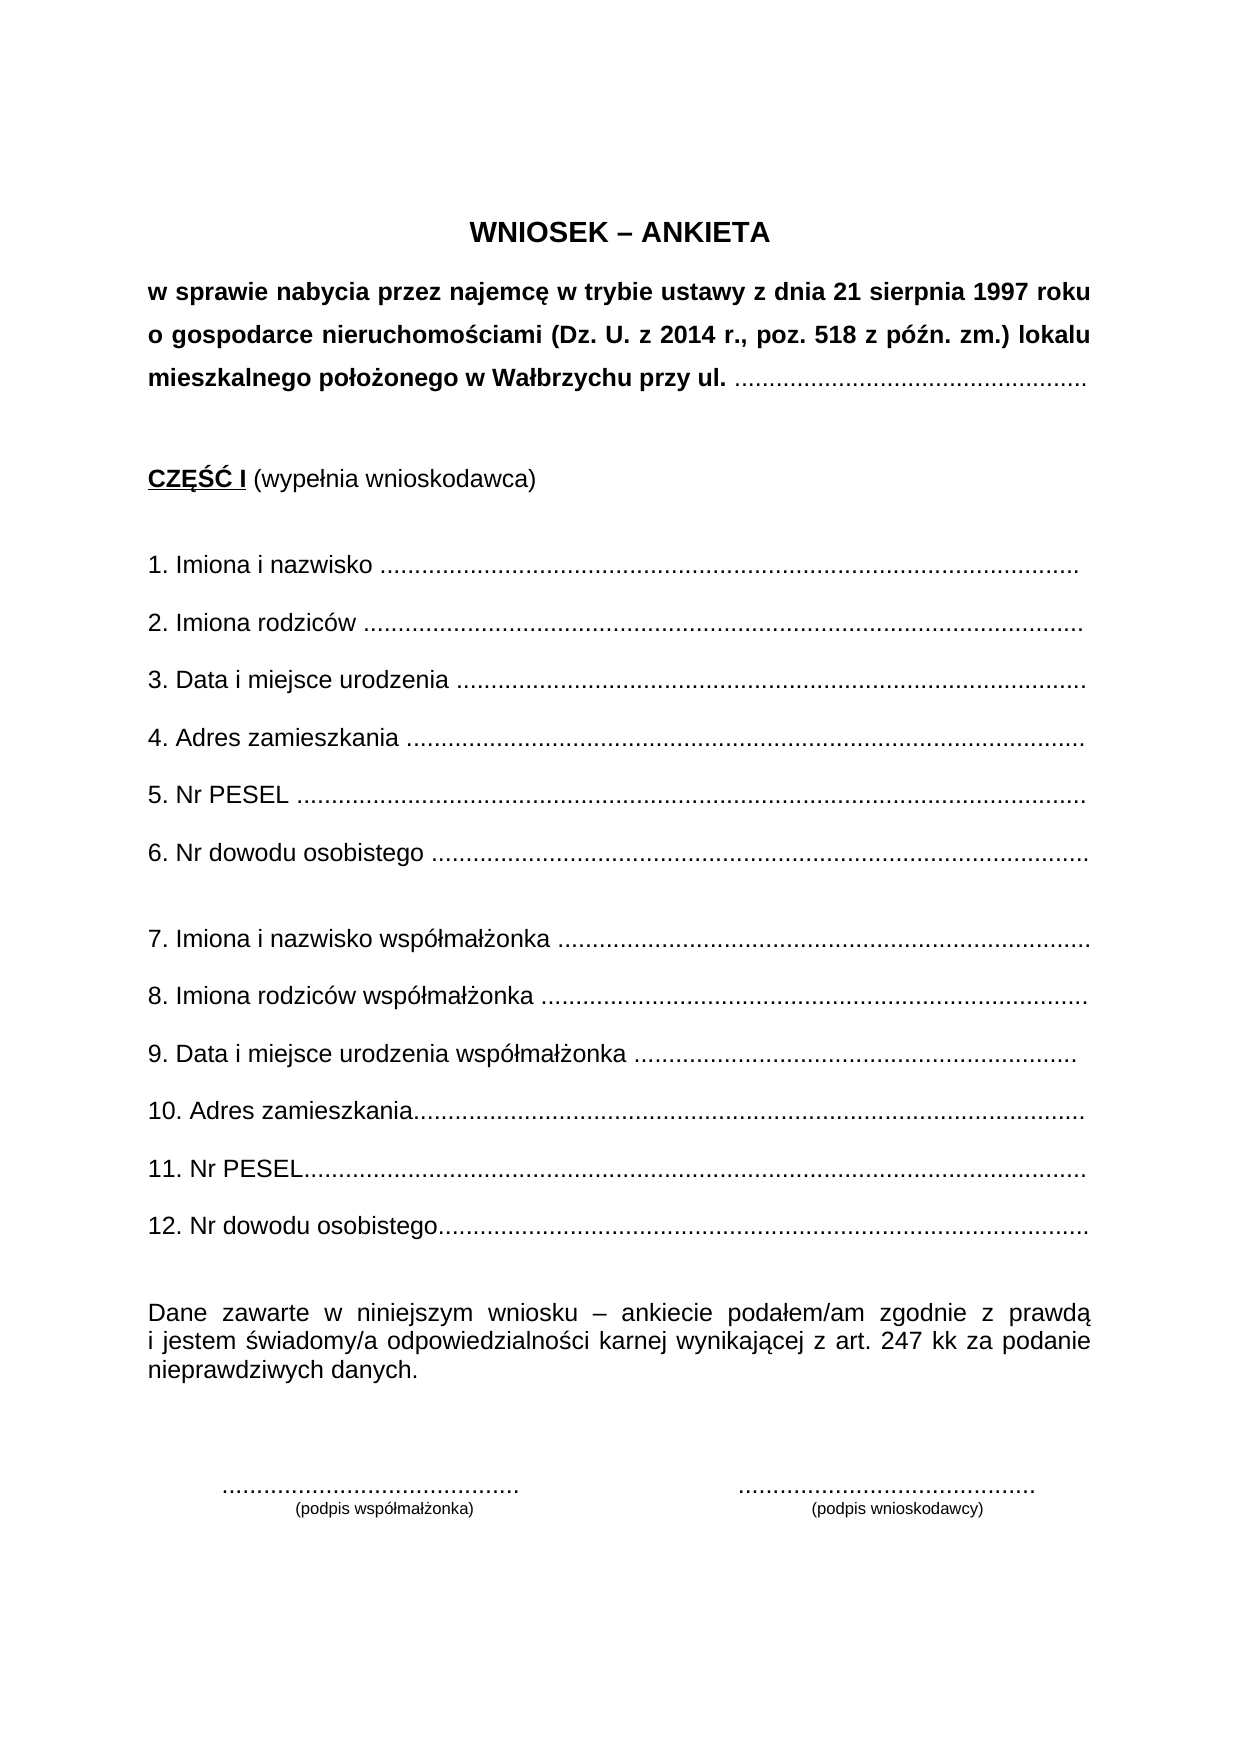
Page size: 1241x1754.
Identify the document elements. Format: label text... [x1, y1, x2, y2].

text ........................................... ........................................... [221, 1470, 1093, 1499]
text (podpis współmałżonka) (podpis wnioskodawcy) [295, 1499, 1093, 1537]
text CZĘŚĆ I (wypełnia wnioskodawca) [148, 464, 1093, 493]
text 4. Adres zamieszkania .................................................................................................. [148, 723, 1093, 751]
text 1. Imiona i nazwisko ..................................................................................................... [148, 550, 1093, 579]
text Dane zawarte w niniejszym wniosku – ankiecie podałem/am zgodnie z prawdą i jestem świadomy/a odpowiedzialności karnej wynikającej z art. 247 kk za podanie nieprawdziwych danych. [148, 1298, 1093, 1384]
text 9. Data i miejsce urodzenia współmałżonka ................................................................ [148, 1039, 1093, 1068]
text 7. Imiona i nazwisko współmałżonka ............................................................................. [148, 924, 1093, 953]
text 2. Imiona rodziców ........................................................................................................ [148, 608, 1093, 636]
text 3. Data i miejsce urodzenia ........................................................................................... [148, 665, 1093, 694]
text 11. Nr PESEL................................................................................................................. [148, 1154, 1093, 1183]
text 8. Imiona rodziców współmałżonka ............................................................................... [148, 981, 1093, 1010]
text 10. Adres zamieszkania................................................................................................. [148, 1096, 1093, 1125]
title WNIOSEK – ANKIETA [148, 215, 1093, 248]
text 12. Nr dowodu osobistego.............................................................................................. [148, 1211, 1093, 1240]
text 6. Nr dowodu osobistego ............................................................................................... [148, 838, 1093, 866]
text w sprawie nabycia przez najemcę w trybie ustawy z dnia 21 sierpnia 1997 roku o gospodarce nieruchomościami (Dz. U. z 2014 r., poz. 518 z późn. zm.) lokalu mieszkalnego położonego w Wałbrzychu przy ul. ................................................... [148, 277, 1093, 392]
text 5. Nr PESEL .................................................................................................................. [148, 780, 1093, 809]
